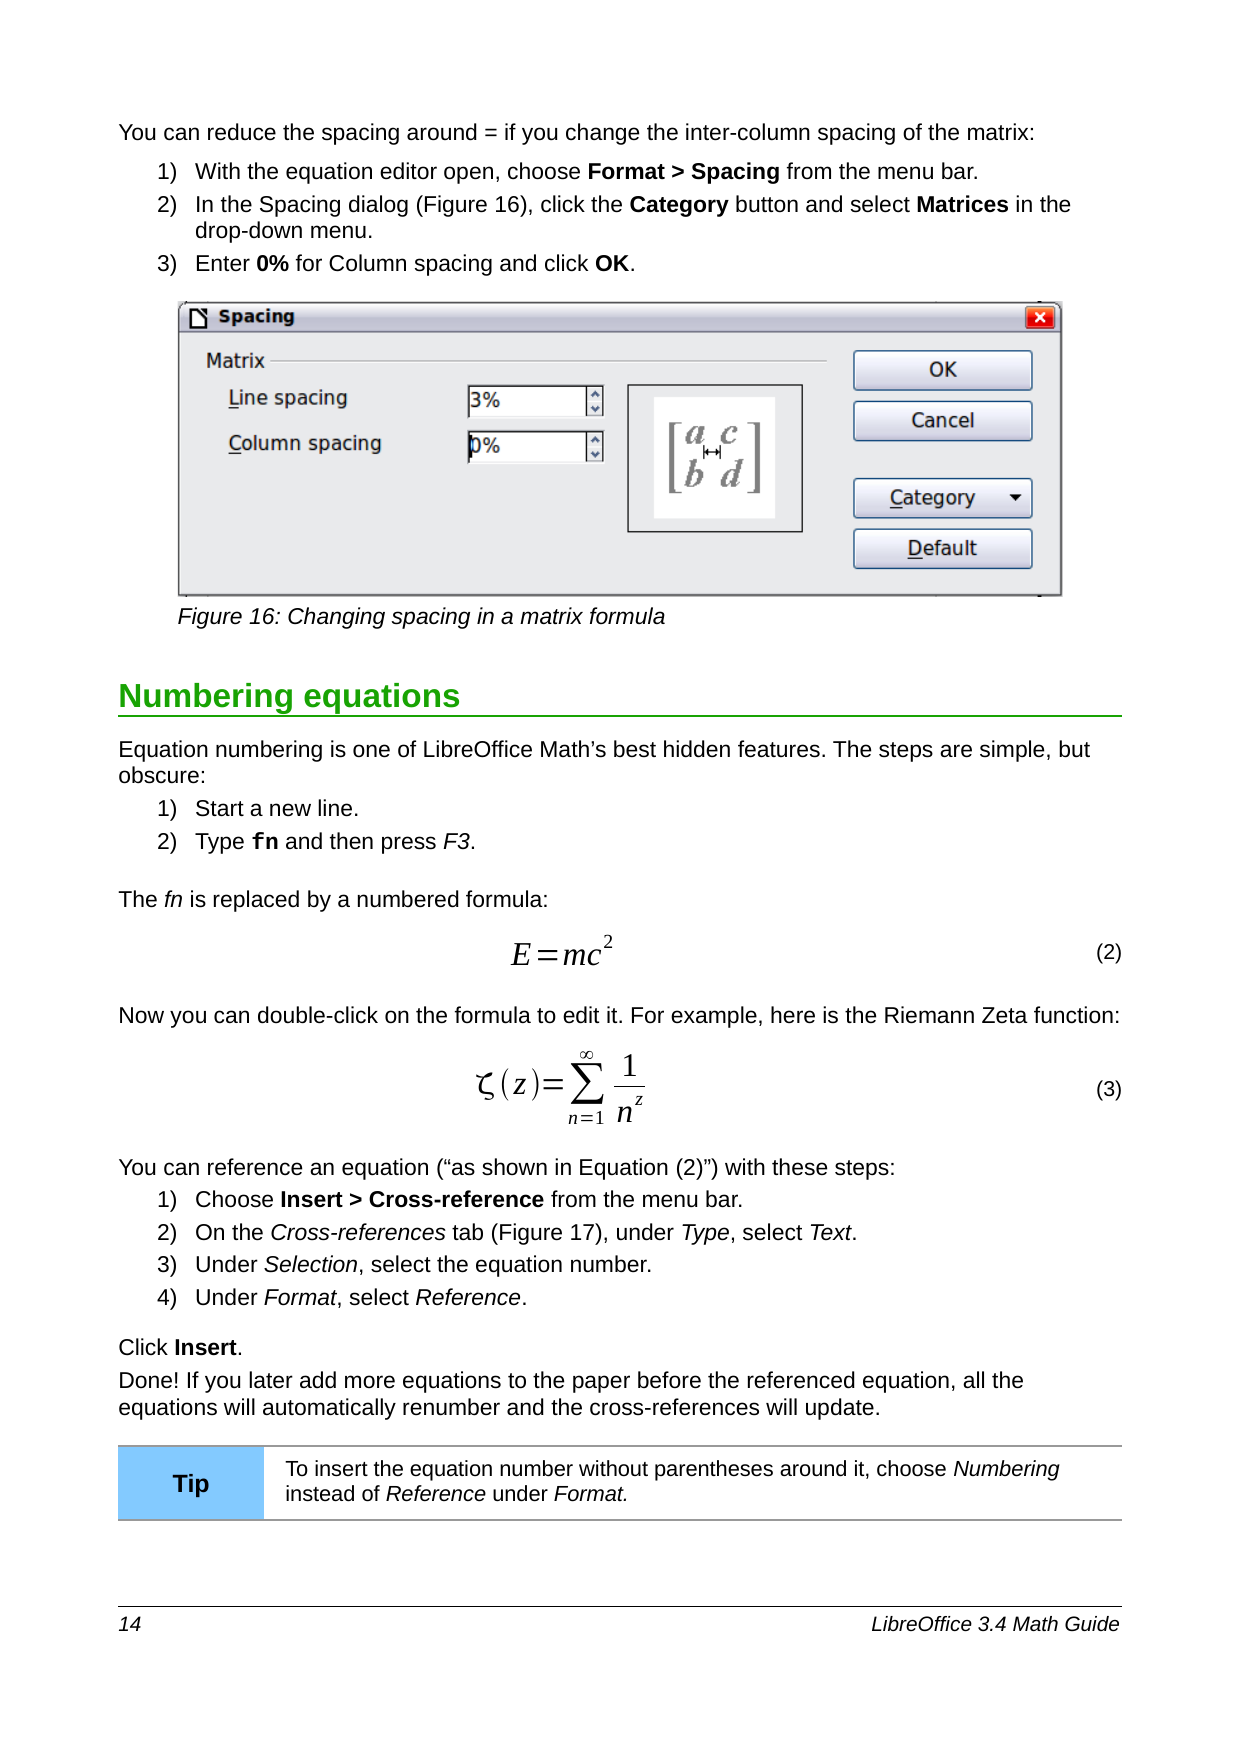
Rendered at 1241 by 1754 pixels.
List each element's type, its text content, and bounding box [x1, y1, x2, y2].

list Choose Insert > Cross-reference from the menu bar. [177, 1186, 1122, 1213]
list In the Spacing dialog (Figure 16), click the Category button and select Matrices in the drop-down menu. [177, 191, 1122, 243]
text Now you can double-click on the formula to edit it. For example, here is the Riemann Zeta function: [118, 1002, 1122, 1028]
text Figure 16: Changing spacing in a matrix formula [177, 603, 1063, 629]
table_header (2) [1010, 931, 1122, 972]
table_header [118, 931, 1010, 972]
list Type fn and then press F3. [177, 828, 1122, 856]
text Done! If you later add more equations to the paper before the referenced equation, all the equations will automatically renumber and the cross-references will update. [118, 1367, 1122, 1420]
list Under Selection, select the equation number. [177, 1251, 1122, 1278]
list Under Format, select Reference. [177, 1284, 1122, 1310]
subtitle Numbering equations [118, 676, 1122, 715]
table_header (3) [1010, 1047, 1122, 1130]
table_header Tip [118, 1447, 264, 1519]
list Start a new line. [177, 795, 1122, 821]
text The fn is replaced by a numbered formula: [118, 886, 1122, 912]
list Enter 0% for Column spacing and click OK. [177, 250, 1122, 276]
list With the equation editor open, choose Format > Spacing from the menu bar. [177, 158, 1122, 184]
table_header To insert the equation number without parentheses around it, choose Numbering instead of Reference under Format. [264, 1447, 1122, 1519]
table_header [118, 1047, 1010, 1130]
list On the Cross-references tab (Figure 17), under Type, select Text. [177, 1219, 1122, 1245]
list Equation numbering is one of LibreOffice Math’s best hidden features. The steps are simple, but obscure: [118, 736, 1122, 788]
list You can reference an equation (“as shown in Equation (2)”) with these steps: [118, 1153, 1122, 1180]
text You can reduce the spacing around = if you change the inter-column spacing of the matrix: [118, 118, 1122, 146]
text Click Insert. [118, 1334, 1122, 1361]
picture [177, 301, 1063, 597]
